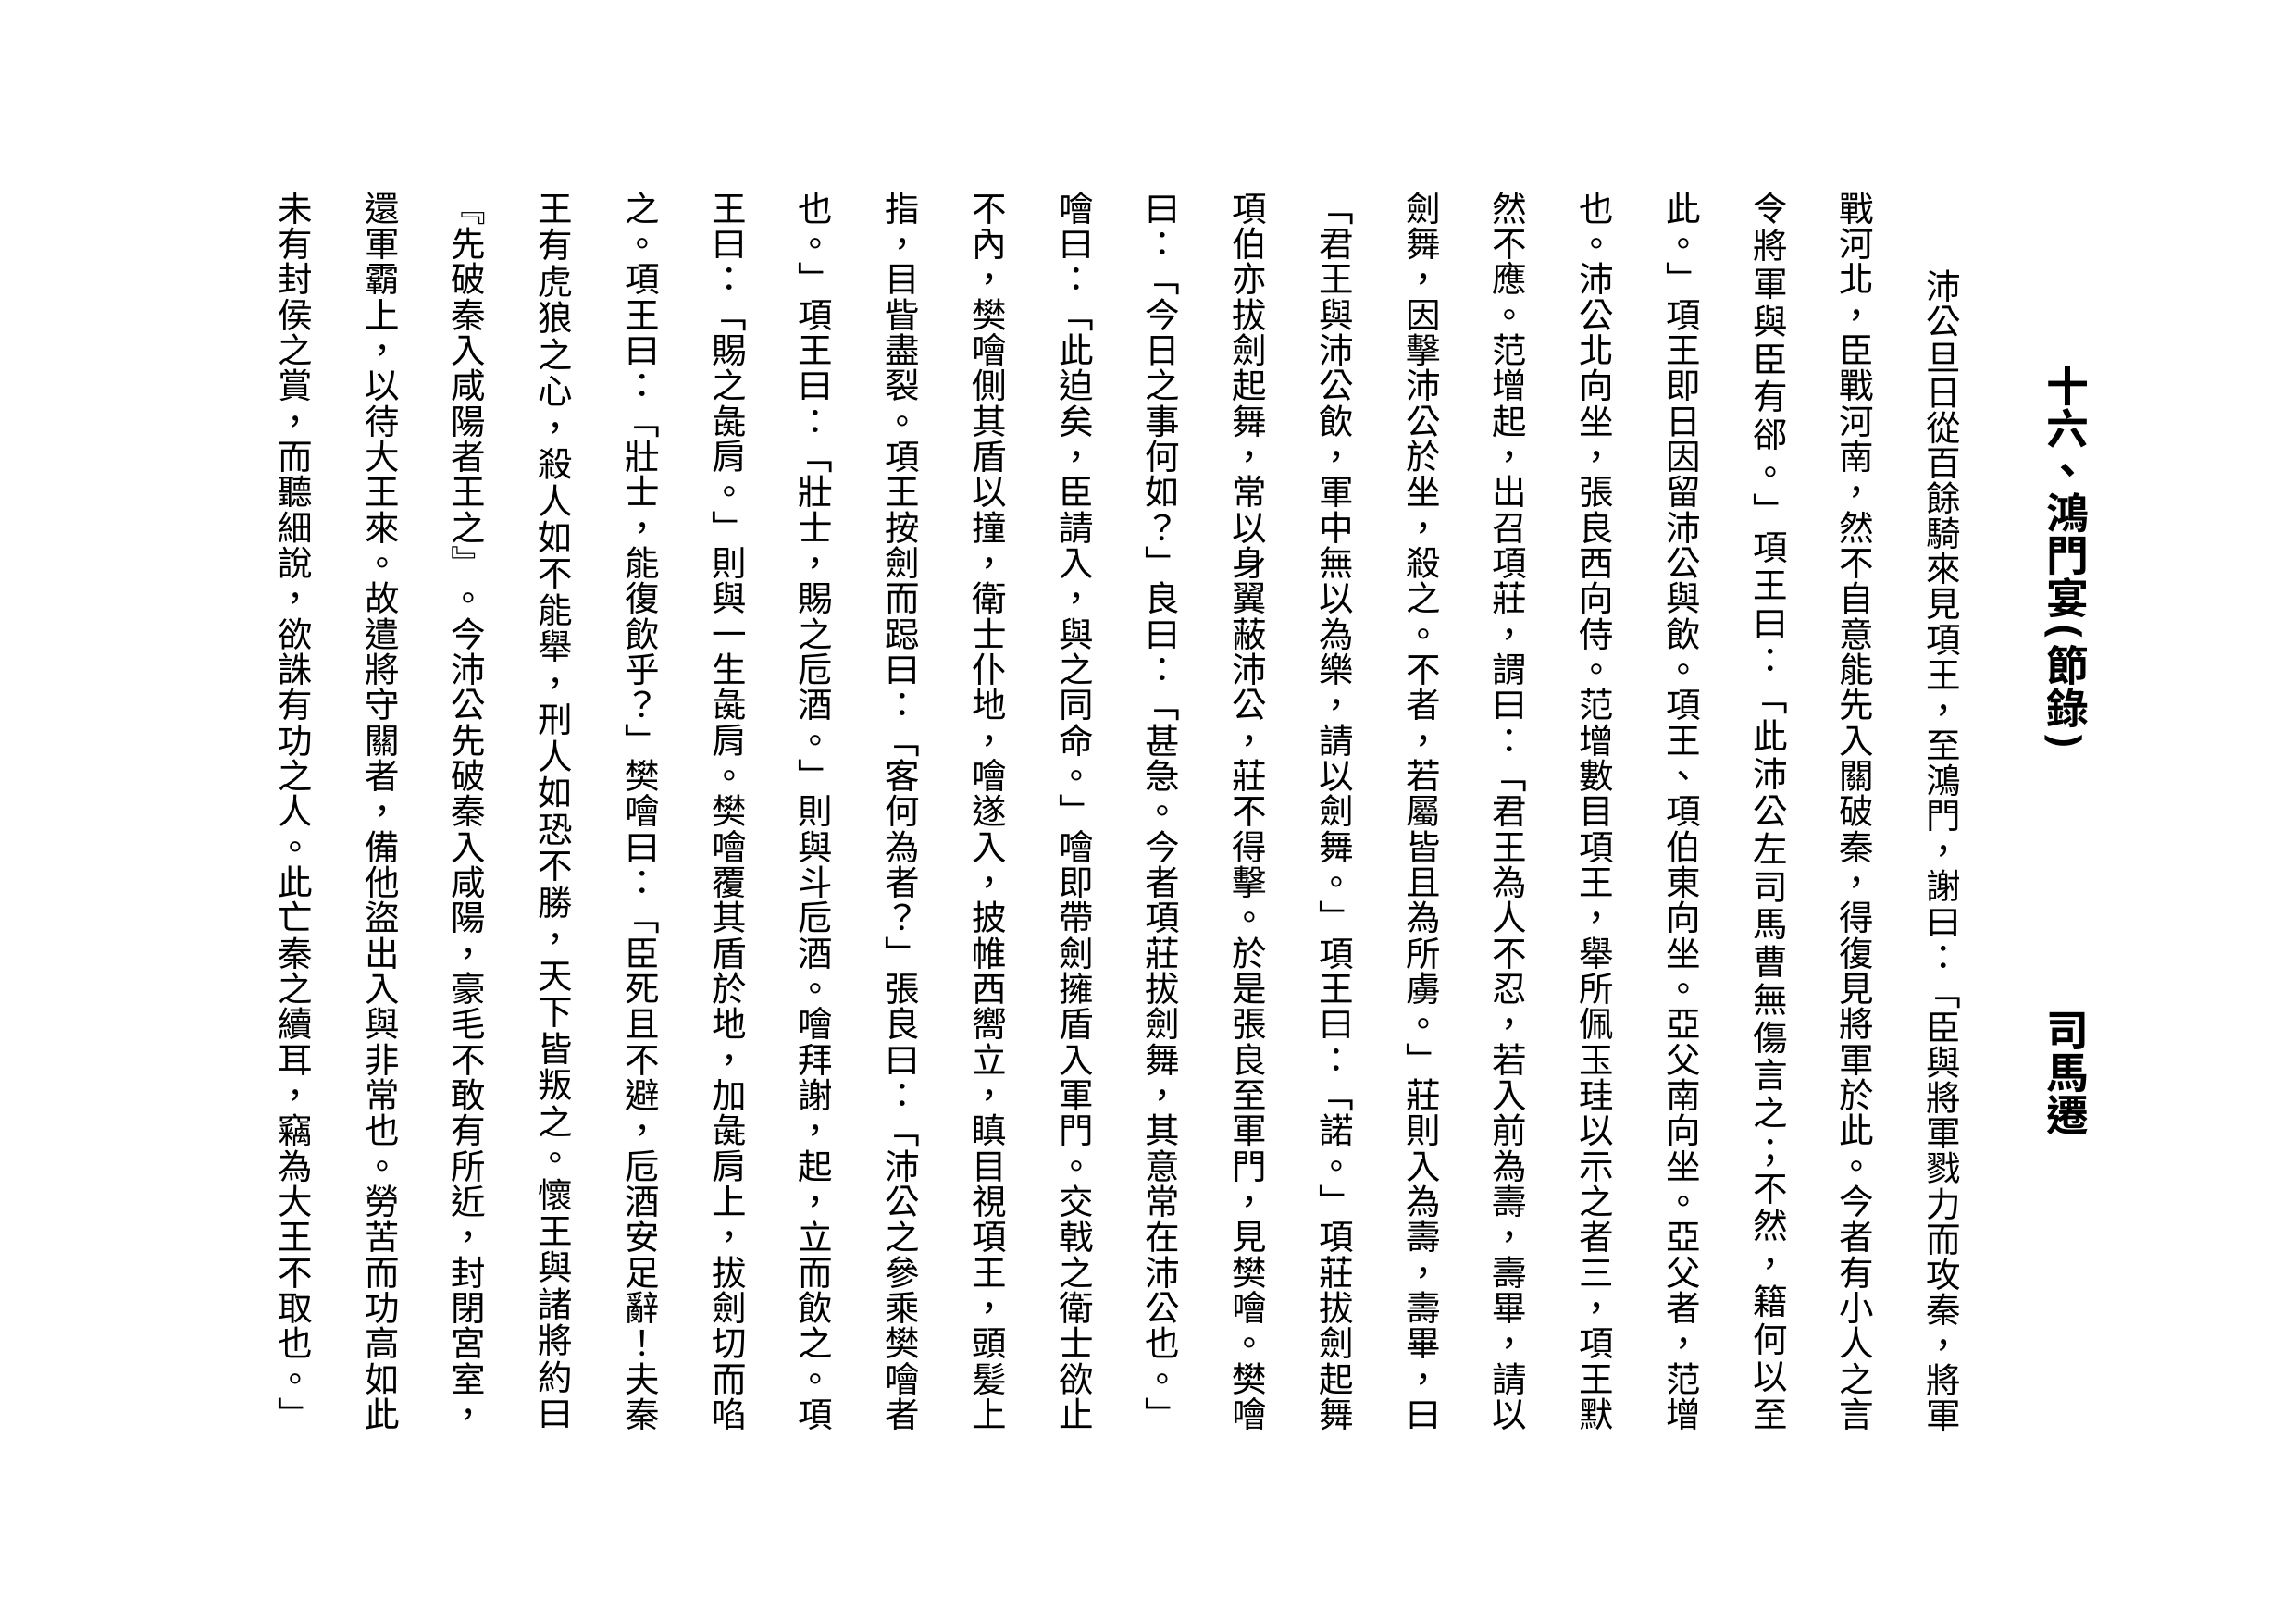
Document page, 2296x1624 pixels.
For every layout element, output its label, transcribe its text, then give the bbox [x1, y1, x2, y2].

text 沛公旦日從百餘騎來見項王，至鴻門，謝曰：「臣與將軍戮力而攻秦，將軍戰河北，臣戰河南，然不自意能先入關破秦，得復見將軍於此。今者有小人之言，令將軍與臣有郤。」項王曰：「此沛公左司馬曹無傷言之；不然，籍何以至此。」項王即日因留沛公與飲。項王、項伯東向坐。亞父南向坐。亞父者，范增也。沛公北向坐，張良西向侍。范增數目項王，舉所佩玉珪以示之者三，項王默然不應。范增起，出召項莊，謂曰：「君王為人不忍，若入前為壽，壽畢，請以劍舞，因擊沛公於坐，殺之。不者，若屬皆且為所虜。」莊則入為壽，壽畢，曰：「君王與沛公飲，軍中無以為樂，請以劍舞。」項王曰：「諾。」項莊拔劍起舞，項伯亦拔劍起舞，常以身翼蔽沛公，莊不得擊。於是張良至軍門，見樊噲。樊噲曰：「今日之事何如？」良曰：「甚急。今者項莊拔劍舞，其意常在沛公也。」噲曰：「此迫矣，臣請入，與之同命。」噲即帶劍擁盾入軍門。交戟之衛士欲止不內，樊噲側其盾以撞，衛士仆地，噲遂入，披帷西嚮立，瞋目視項王，頭髪上指，目眥盡裂。項王按劍而跽曰：「客何為者？」張良曰：「沛公之參乘樊噲者也。」項王曰：「壯士，賜之卮酒。」則與斗卮酒。噲拜謝，起，立而飲之。項王曰：「賜之彘肩。」則與一生彘肩。樊噲覆其盾於地，加彘肩上，拔劍切而啗之。項王曰：「壯士，能復飲乎？」樊噲曰：「臣死且不避，卮酒安足辭！夫秦王有虎狼之心，殺人如不能舉，刑人如恐不勝，天下皆叛之。懷王與諸將約曰『先破秦入咸陽者王之』。今沛公先破秦入咸陽，豪毛不敢有所近，封閉宮室，還軍霸上，以待大王來。故遣將守關者，備他盜出入與非常也。勞苦而功高如此，未有封侯之賞，而聽細說，欲誅有功之人。此亡秦之續耳，竊為大王不取也。」項王未有以應，曰：「坐。」樊噲從良坐。坐須臾，沛公起如廁，因招樊噲出。 [267, 191, 1973, 1432]
text 十六、鴻門宴(節錄) 司馬遷 [2034, 191, 2103, 1432]
